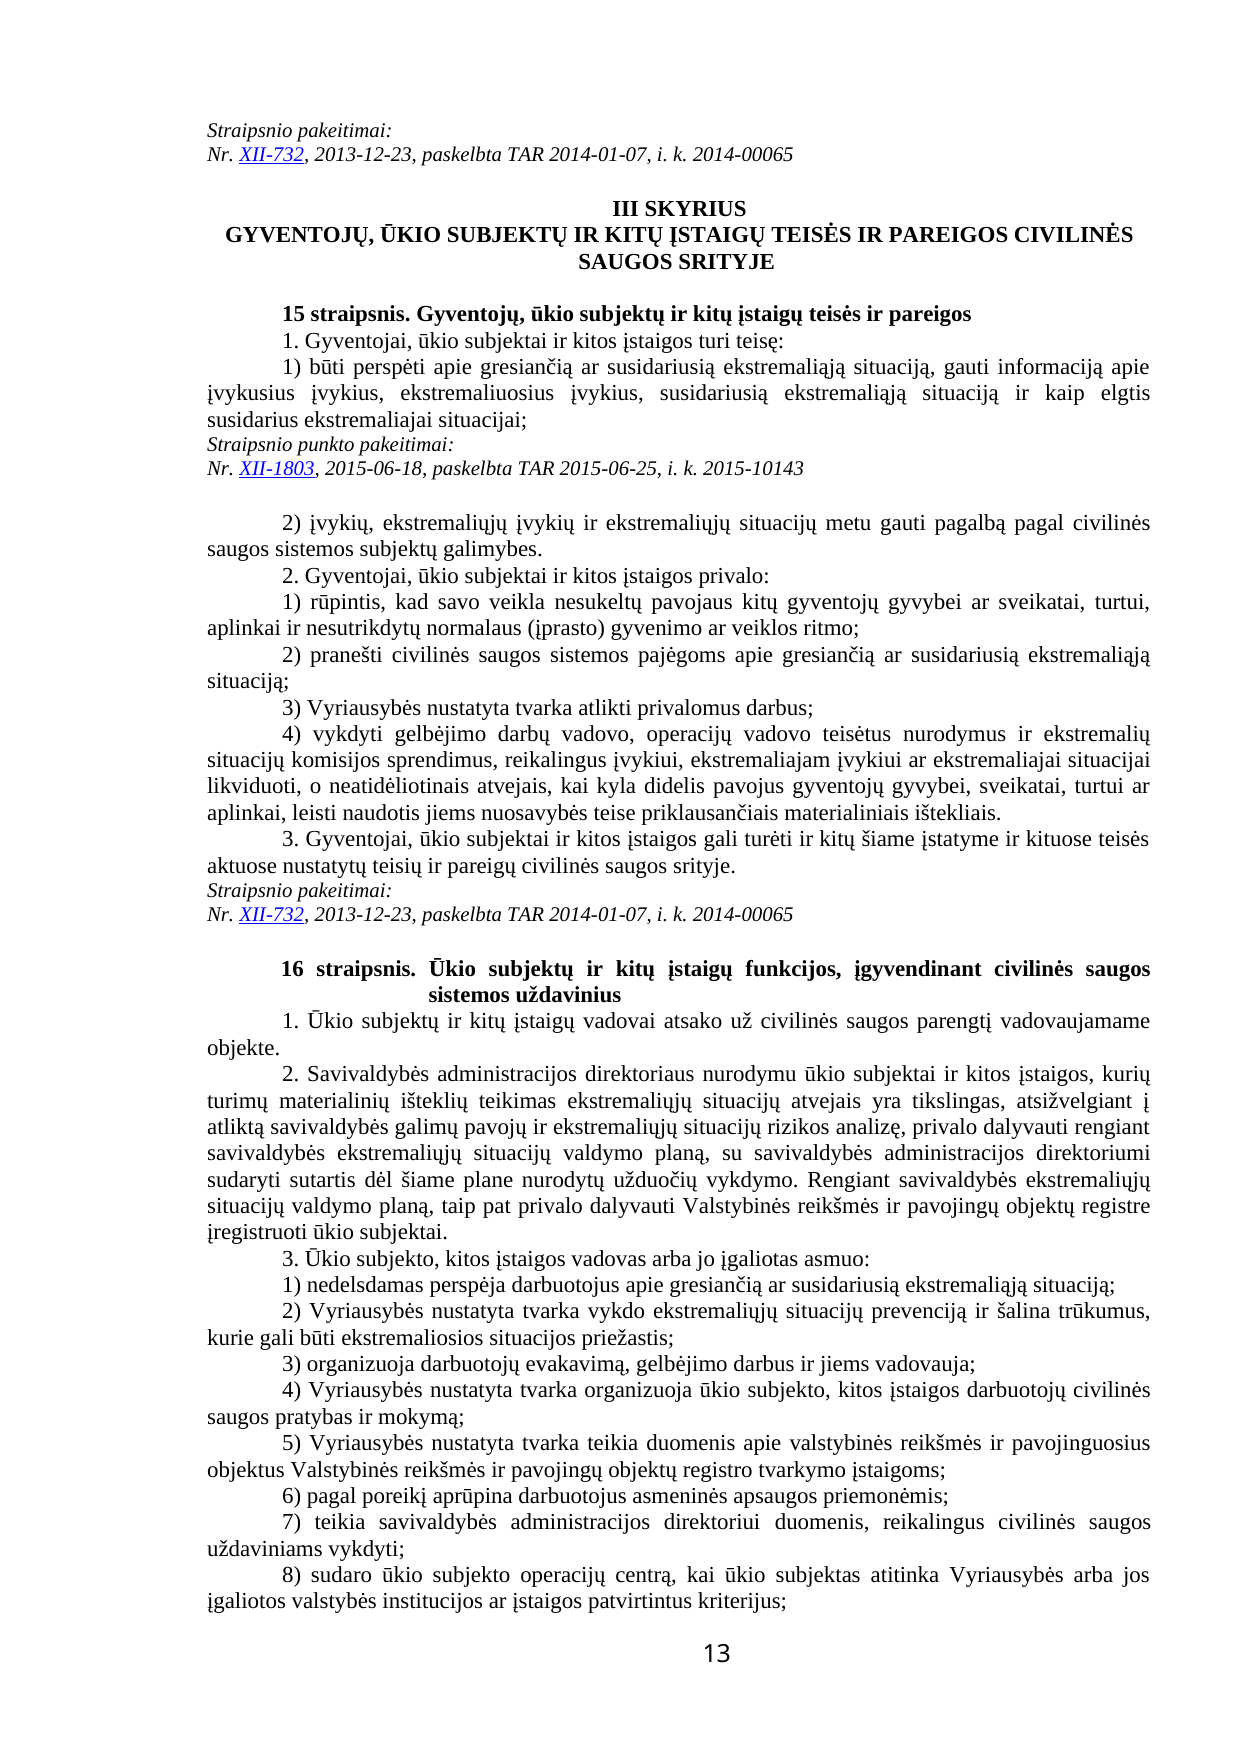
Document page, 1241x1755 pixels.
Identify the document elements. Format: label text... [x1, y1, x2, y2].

text 15 straipsnis. Gyventojų, ūkio subjektų ir kitų įstaigų teisės ir pareigos [207, 300, 1152, 327]
text 2) pranešti civilinės saugos sistemos pajėgoms apie gresiančią ar susidariusią ekstremaliąją situaciją; [207, 641, 1152, 693]
text Nr. XII-732, 2013-12-23, paskelbta TAR 2014-01-07, i. k. 2014-00065 [207, 142, 1152, 166]
text 7) teikia savivaldybės administracijos direktoriui duomenis, reikalingus civilinės saugos uždaviniams vykdyti; [207, 1508, 1152, 1561]
text III SKYRIUS [207, 195, 1152, 221]
text 3. Ūkio subjekto, kitos įstaigos vadovas arba jo įgaliotas asmuo: [207, 1245, 1152, 1271]
text Nr. XII-732, 2013-12-23, paskelbta TAR 2014-01-07, i. k. 2014-00065 [207, 902, 1152, 926]
text 1) rūpintis, kad savo veikla nesukeltų pavojaus kitų gyventojų gyvybei ar sveikatai, turtui, aplinkai ir nesutrikdytų normalaus (įprasto) gyvenimo ar veiklos ritmo; [207, 588, 1152, 641]
text 1) nedelsdamas perspėja darbuotojus apie gresiančią ar susidariusią ekstremaliąją situaciją; [207, 1271, 1152, 1297]
text 4) vykdyti gelbėjimo darbų vadovo, operacijų vadovo teisėtus nurodymus ir ekstremalių situacijų komisijos sprendimus, reikalingus įvykiui, ekstremaliajam įvykiui ar ekstremaliajai situacijai likviduoti, o neatidėliotinais atvejais, kai kyla didelis pavojus gyventojų gyvybei, sveikatai, turtui ar aplinkai, leisti naudotis jiems nuosavybės teise priklausančiais materialiniais ištekliais. [207, 720, 1152, 825]
text Straipsnio pakeitimai: [207, 118, 1152, 142]
text Straipsnio punkto pakeitimai: [207, 432, 1152, 456]
text 2) Vyriausybės nustatyta tvarka vykdo ekstremaliųjų situacijų prevenciją ir šalina trūkumus, kurie gali būti ekstremaliosios situacijos priežastis; [207, 1297, 1152, 1350]
text 16 straipsnis. Ūkio subjektų ir kitų įstaigų funkcijos, įgyvendinant civilinės saugos sistemos uždavinius [281, 955, 1152, 1008]
text 3. Gyventojai, ūkio subjektai ir kitos įstaigos gali turėti ir kitų šiame įstatyme ir kituose teisės aktuose nustatytų teisių ir pareigų civilinės saugos srityje. [207, 825, 1152, 878]
text 2) įvykių, ekstremaliųjų įvykių ir ekstremaliųjų situacijų metu gauti pagalbą pagal civilinės saugos sistemos subjektų galimybes. [207, 509, 1152, 562]
text 2. Savivaldybės administracijos direktoriaus nurodymu ūkio subjektai ir kitos įstaigos, kurių turimų materialinių išteklių teikimas ekstremaliųjų situacijų atvejais yra tikslingas, atsižvelgiant į atliktą savivaldybės galimų pavojų ir ekstremaliųjų situacijų rizikos analizę, privalo dalyvauti rengiant savivaldybės ekstremaliųjų situacijų valdymo planą, su savivaldybės administracijos direktoriumi sudaryti sutartis dėl šiame plane nurodytų užduočių vykdymo. Rengiant savivaldybės ekstremaliųjų situacijų valdymo planą, taip pat privalo dalyvauti Valstybinės reikšmės ir pavojingų objektų registre įregistruoti ūkio subjektai. [207, 1060, 1152, 1245]
text 3) Vyriausybės nustatyta tvarka atlikti privalomus darbus; [207, 693, 1152, 720]
text 5) Vyriausybės nustatyta tvarka teikia duomenis apie valstybinės reikšmės ir pavojinguosius objektus Valstybinės reikšmės ir pavojingų objektų registro tvarkymo įstaigoms; [207, 1429, 1152, 1482]
text 1. Gyventojai, ūkio subjektai ir kitos įstaigos turi teisę: [207, 327, 1152, 353]
text Nr. XII-1803, 2015-06-18, paskelbta TAR 2015-06-25, i. k. 2015-10143 [207, 456, 1152, 480]
text 2. Gyventojai, ūkio subjektai ir kitos įstaigos privalo: [207, 562, 1152, 588]
text 6) pagal poreikį aprūpina darbuotojus asmeninės apsaugos priemonėmis; [207, 1482, 1152, 1508]
text 3) organizuoja darbuotojų evakavimą, gelbėjimo darbus ir jiems vadovauja; [207, 1350, 1152, 1377]
text Straipsnio pakeitimai: [207, 878, 1152, 902]
text GYVENTOJŲ, ŪKIO SUBJEKTŲ IR kitų ĮSTAIGŲ TEISĖS IR PAREIGOS CIVILINĖS SAUGOS SRITYJE [207, 221, 1152, 274]
text 1. Ūkio subjektų ir kitų įstaigų vadovai atsako už civilinės saugos parengtį vadovaujamame objekte. [207, 1008, 1152, 1060]
text 4) Vyriausybės nustatyta tvarka organizuoja ūkio subjekto, kitos įstaigos darbuotojų civilinės saugos pratybas ir mokymą; [207, 1377, 1152, 1429]
text 8) sudaro ūkio subjekto operacijų centrą, kai ūkio subjektas atitinka Vyriausybės arba jos įgaliotos valstybės institucijos ar įstaigos patvirtintus kriterijus; [207, 1561, 1152, 1614]
text 1) būti perspėti apie gresiančią ar susidariusią ekstremaliąją situaciją, gauti informaciją apie įvykusius įvykius, ekstremaliuosius įvykius, susidariusią ekstremaliąją situaciją ir kaip elgtis susidarius ekstremaliajai situacijai; [207, 353, 1152, 432]
